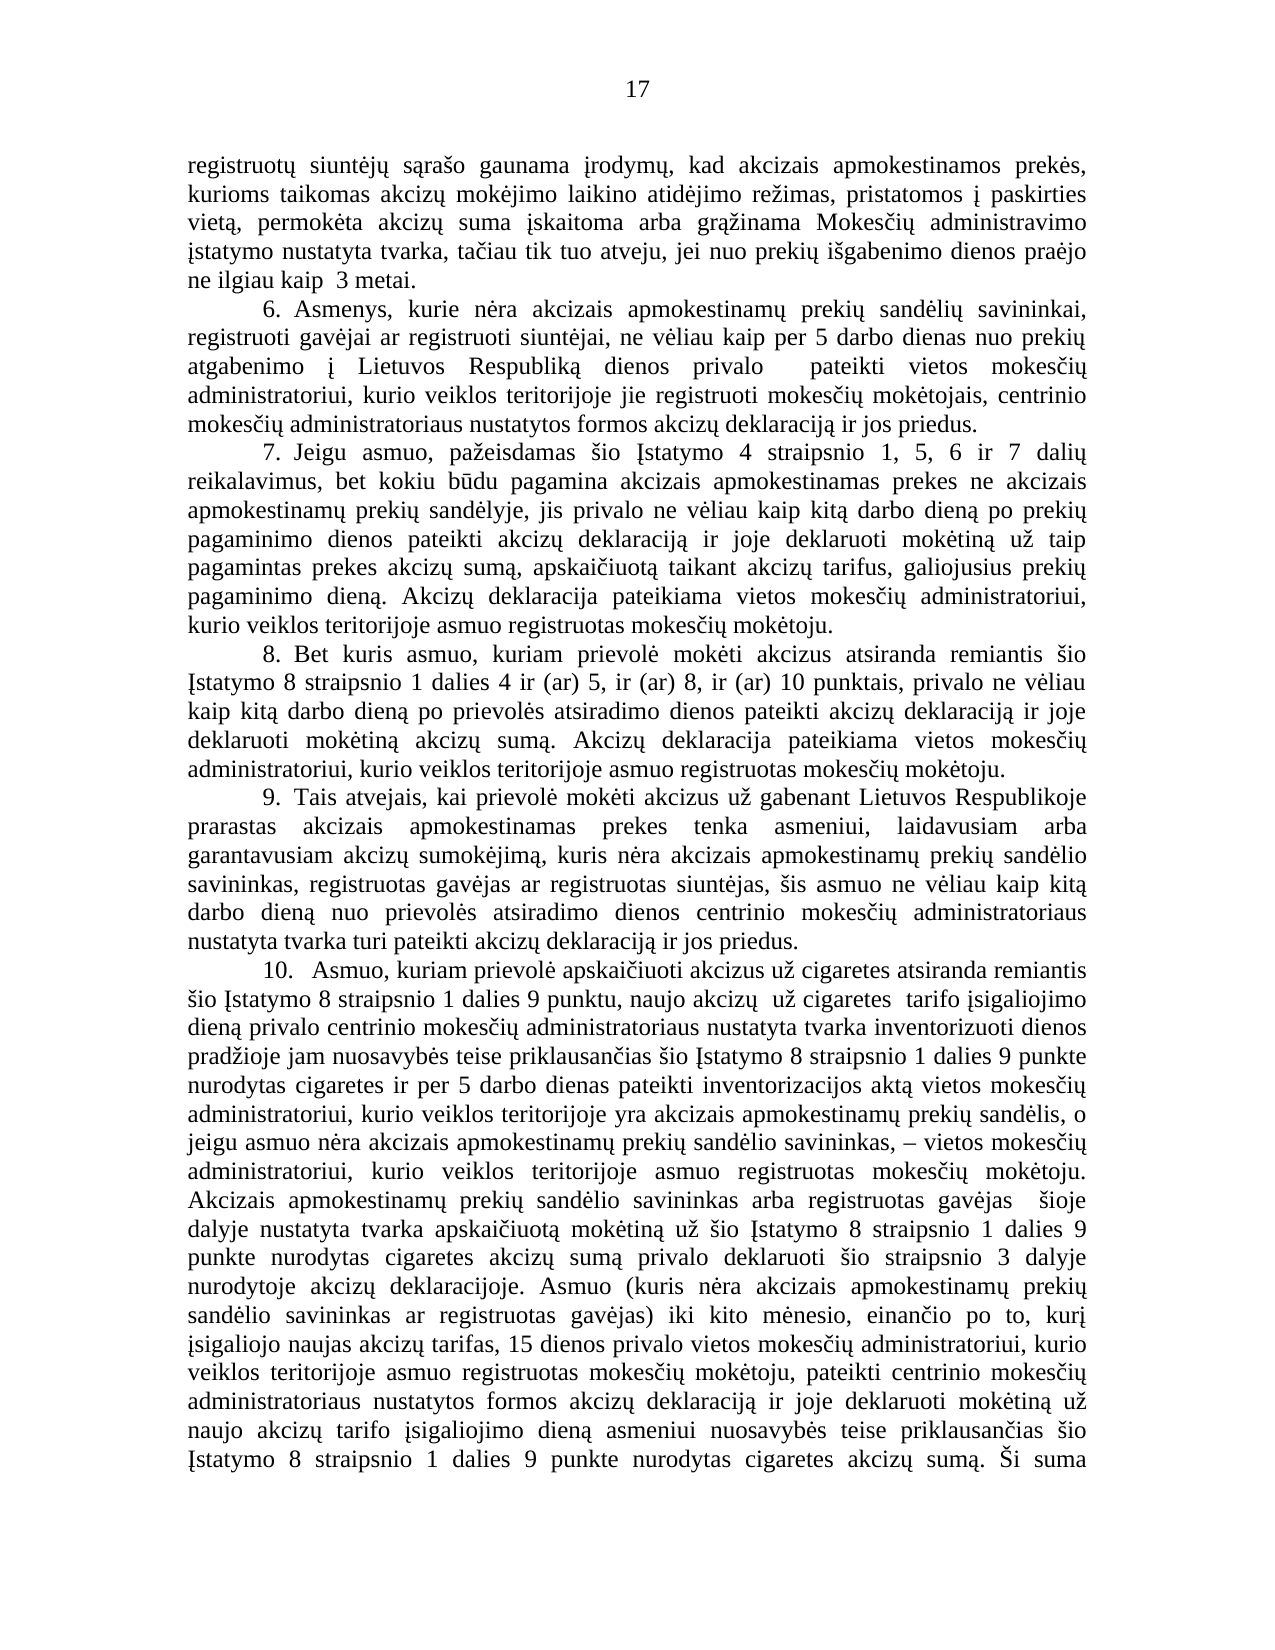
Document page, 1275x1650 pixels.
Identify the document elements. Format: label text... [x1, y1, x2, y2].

text registruotų siuntėjų sąrašo gaunama įrodymų, kad akcizais apmokestinamos prekės, kurioms taikomas akcizų mokėjimo laikino atidėjimo režimas, pristatomos į paskirties vietą, permokėta akcizų suma įskaitoma arba grąžinama Mokesčių administravimo įstatymo nustatyta tvarka, tačiau tik tuo atveju, jei nuo prekių išgabenimo dienos praėjo ne ilgiau kaip 3 metai. [187, 150, 1087, 294]
text 9. Tais atvejais, kai prievolė mokėti akcizus už gabenant Lietuvos Respublikoje prarastas akcizais apmokestinamas prekes tenka asmeniui, laidavusiam arba garantavusiam akcizų sumokėjimą, kuris nėra akcizais apmokestinamų prekių sandėlio savininkas, registruotas gavėjas ar registruotas siuntėjas, šis asmuo ne vėliau kaip kitą darbo dieną nuo prievolės atsiradimo dienos centrinio mokesčių administratoriaus nustatyta tvarka turi pateikti akcizų deklaraciją ir jos priedus. [187, 782, 1087, 955]
text 10. Asmuo, kuriam prievolė apskaičiuoti akcizus už cigaretes atsiranda remiantis šio Įstatymo 8 straipsnio 1 dalies 9 punktu, naujo akcizų už cigaretes tarifo įsigaliojimo dieną privalo centrinio mokesčių administratoriaus nustatyta tvarka inventorizuoti dienos pradžioje jam nuosavybės teise priklausančias šio Įstatymo 8 straipsnio 1 dalies 9 punkte nurodytas cigaretes ir per 5 darbo dienas pateikti inventorizacijos aktą vietos mokesčių administratoriui, kurio veiklos teritorijoje yra akcizais apmokestinamų prekių sandėlis, o jeigu asmuo nėra akcizais apmokestinamų prekių sandėlio savininkas, – vietos mokesčių administratoriui, kurio veiklos teritorijoje asmuo registruotas mokesčių mokėtoju. Akcizais apmokestinamų prekių sandėlio savininkas arba registruotas gavėjas šioje dalyje nustatyta tvarka apskaičiuotą mokėtiną už šio Įstatymo 8 straipsnio 1 dalies 9 punkte nurodytas cigaretes akcizų sumą privalo deklaruoti šio straipsnio 3 dalyje nurodytoje akcizų deklaracijoje. Asmuo (kuris nėra akcizais apmokestinamų prekių sandėlio savininkas ar registruotas gavėjas) iki kito mėnesio, einančio po to, kurį įsigaliojo naujas akcizų tarifas, 15 dienos privalo vietos mokesčių administratoriui, kurio veiklos teritorijoje asmuo registruotas mokesčių mokėtoju, pateikti centrinio mokesčių administratoriaus nustatytos formos akcizų deklaraciją ir joje deklaruoti mokėtiną už naujo akcizų tarifo įsigaliojimo dieną asmeniui nuosavybės teise priklausančias šio Įstatymo 8 straipsnio 1 dalies 9 punkte nurodytas cigaretes akcizų sumą. Ši suma [187, 955, 1087, 1472]
text 7. Jeigu asmuo, pažeisdamas šio Įstatymo 4 straipsnio 1, 5, 6 ir 7 dalių reikalavimus, bet kokiu būdu pagamina akcizais apmokestinamas prekes ne akcizais apmokestinamų prekių sandėlyje, jis privalo ne vėliau kaip kitą darbo dieną po prekių pagaminimo dienos pateikti akcizų deklaraciją ir joje deklaruoti mokėtiną už taip pagamintas prekes akcizų sumą, apskaičiuotą taikant akcizų tarifus, galiojusius prekių pagaminimo dieną. Akcizų deklaracija pateikiama vietos mokesčių administratoriui, kurio veiklos teritorijoje asmuo registruotas mokesčių mokėtoju. [187, 437, 1087, 639]
text 8. Bet kuris asmuo, kuriam prievolė mokėti akcizus atsiranda remiantis šio Įstatymo 8 straipsnio 1 dalies 4 ir (ar) 5, ir (ar) 8, ir (ar) 10 punktais, privalo ne vėliau kaip kitą darbo dieną po prievolės atsiradimo dienos pateikti akcizų deklaraciją ir joje deklaruoti mokėtiną akcizų sumą. Akcizų deklaracija pateikiama vietos mokesčių administratoriui, kurio veiklos teritorijoje asmuo registruotas mokesčių mokėtoju. [187, 639, 1087, 782]
text 6. Asmenys, kurie nėra akcizais apmokestinamų prekių sandėlių savininkai, registruoti gavėjai ar registruoti siuntėjai, ne vėliau kaip per 5 darbo dienas nuo prekių atgabenimo į Lietuvos Respubliką dienos privalo pateikti vietos mokesčių administratoriui, kurio veiklos teritorijoje jie registruoti mokesčių mokėtojais, centrinio mokesčių administratoriaus nustatytos formos akcizų deklaraciją ir jos priedus. [187, 294, 1087, 437]
